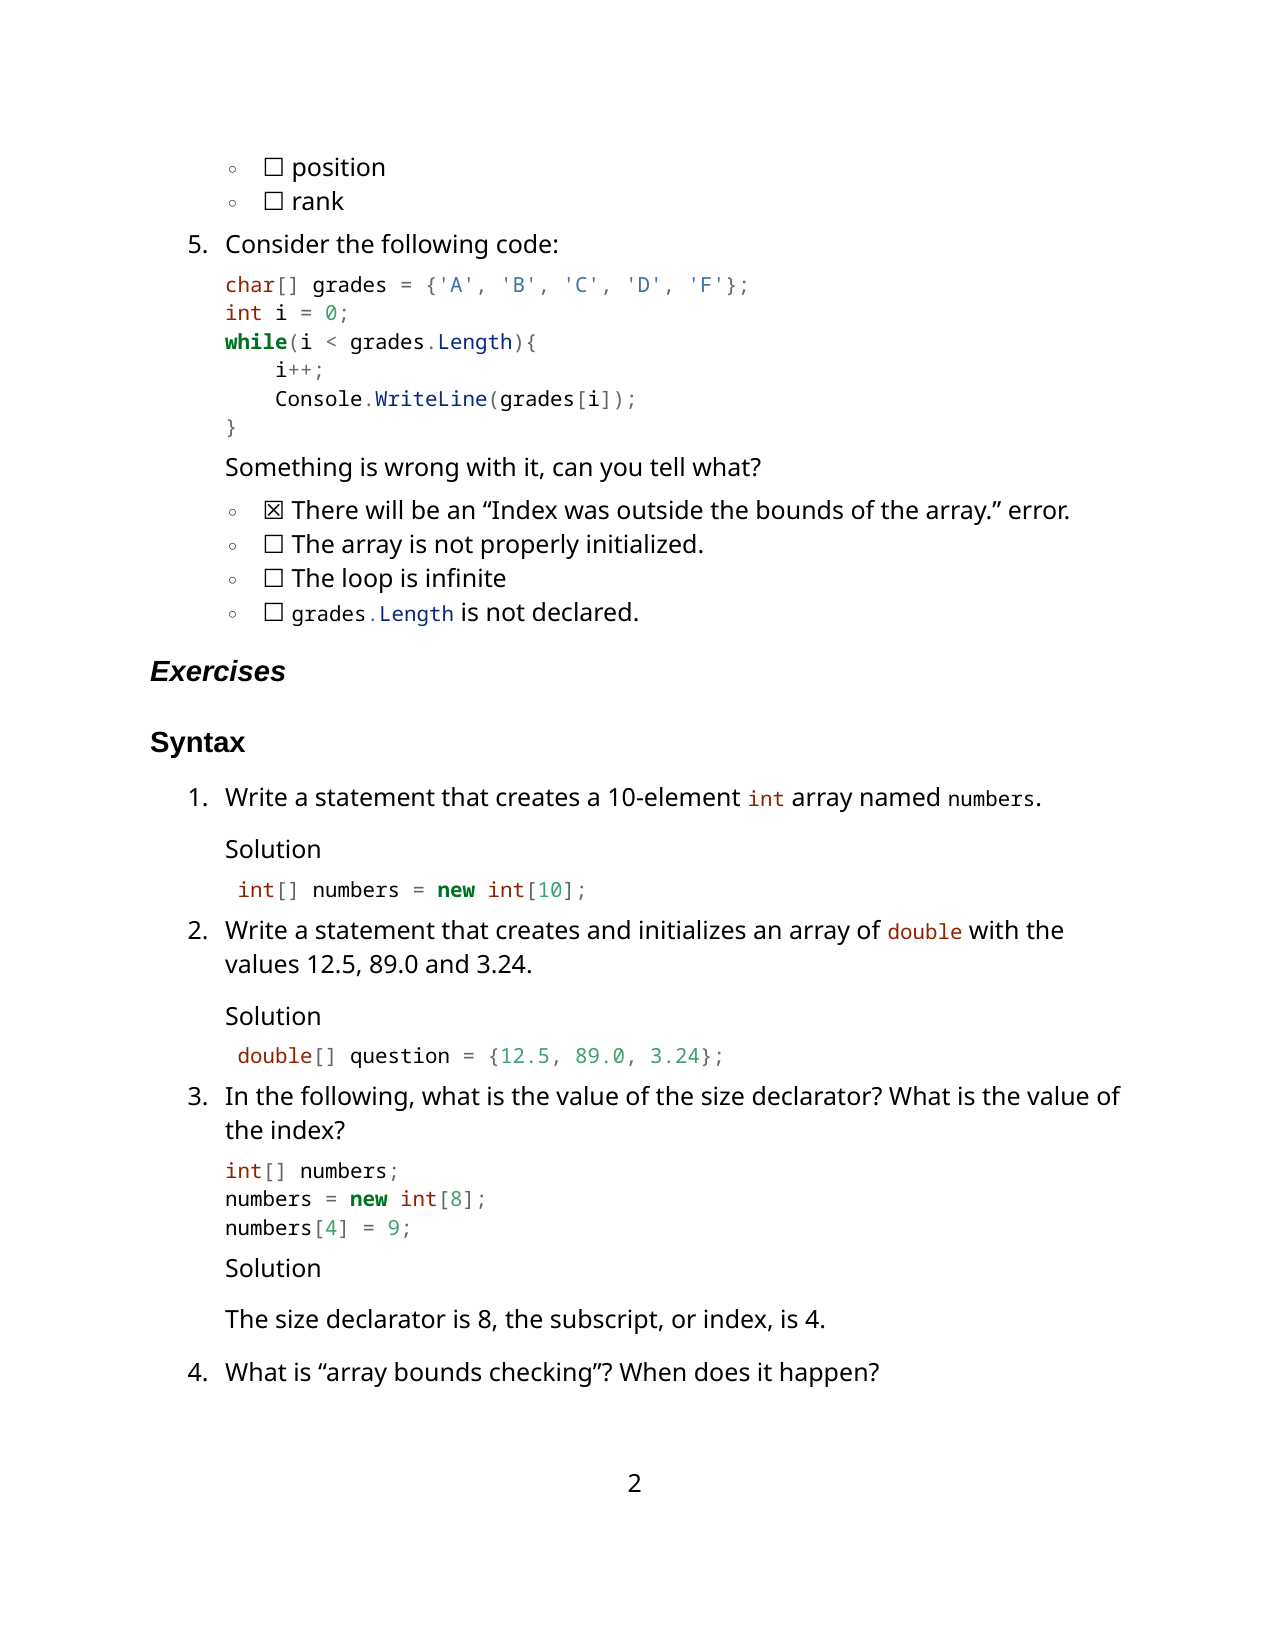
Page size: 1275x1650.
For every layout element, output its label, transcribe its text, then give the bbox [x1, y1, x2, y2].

list Console.WriteLine(grades[i]); [187, 384, 1125, 412]
list int[] numbers; [187, 1156, 1125, 1184]
list ☐ position [225, 150, 1125, 184]
list ☒ There will be an “Index was outside the bounds of the array.” error. [225, 493, 1125, 527]
list ☐ The loop is infinite [225, 561, 1125, 595]
list Solution [187, 832, 1125, 866]
list i++; [187, 355, 1125, 384]
list ☐ grades.Length is not declared. [225, 595, 1125, 629]
list int[] numbers = new int[10]; [187, 875, 1125, 903]
list while(i < grades.Length){ [187, 327, 1125, 355]
list What is “array bounds checking”? When does it happen? [187, 1354, 1125, 1388]
list numbers = new int[8]; [187, 1184, 1125, 1213]
list } [187, 412, 1125, 441]
subtitle Exercises [150, 654, 1125, 687]
list ☐ The array is not properly initialized. [225, 527, 1125, 561]
subtitle Syntax [150, 725, 1125, 758]
list Write a statement that creates a 10-element int array named numbers. [187, 780, 1125, 814]
list Solution [187, 1250, 1125, 1284]
list Something is wrong with it, can you tell what? [187, 450, 1125, 484]
list Write a statement that creates and initializes an array of double with the values 12.5, 89.0 and 3.24. [187, 912, 1125, 981]
list The size declarator is 8, the subscript, or index, is 4. [187, 1302, 1125, 1336]
list In the following, what is the value of the size declarator? What is the value of the index? [187, 1079, 1125, 1147]
list ☐ rank [225, 184, 1125, 218]
list int i = 0; [187, 298, 1125, 327]
list double[] question = {12.5, 89.0, 3.24}; [187, 1041, 1125, 1070]
list Consider the following code: [187, 227, 1125, 261]
list Solution [187, 998, 1125, 1032]
list char[] grades = {'A', 'B', 'C', 'D', 'F'}; [187, 270, 1125, 298]
list numbers[4] = 9; [187, 1213, 1125, 1241]
